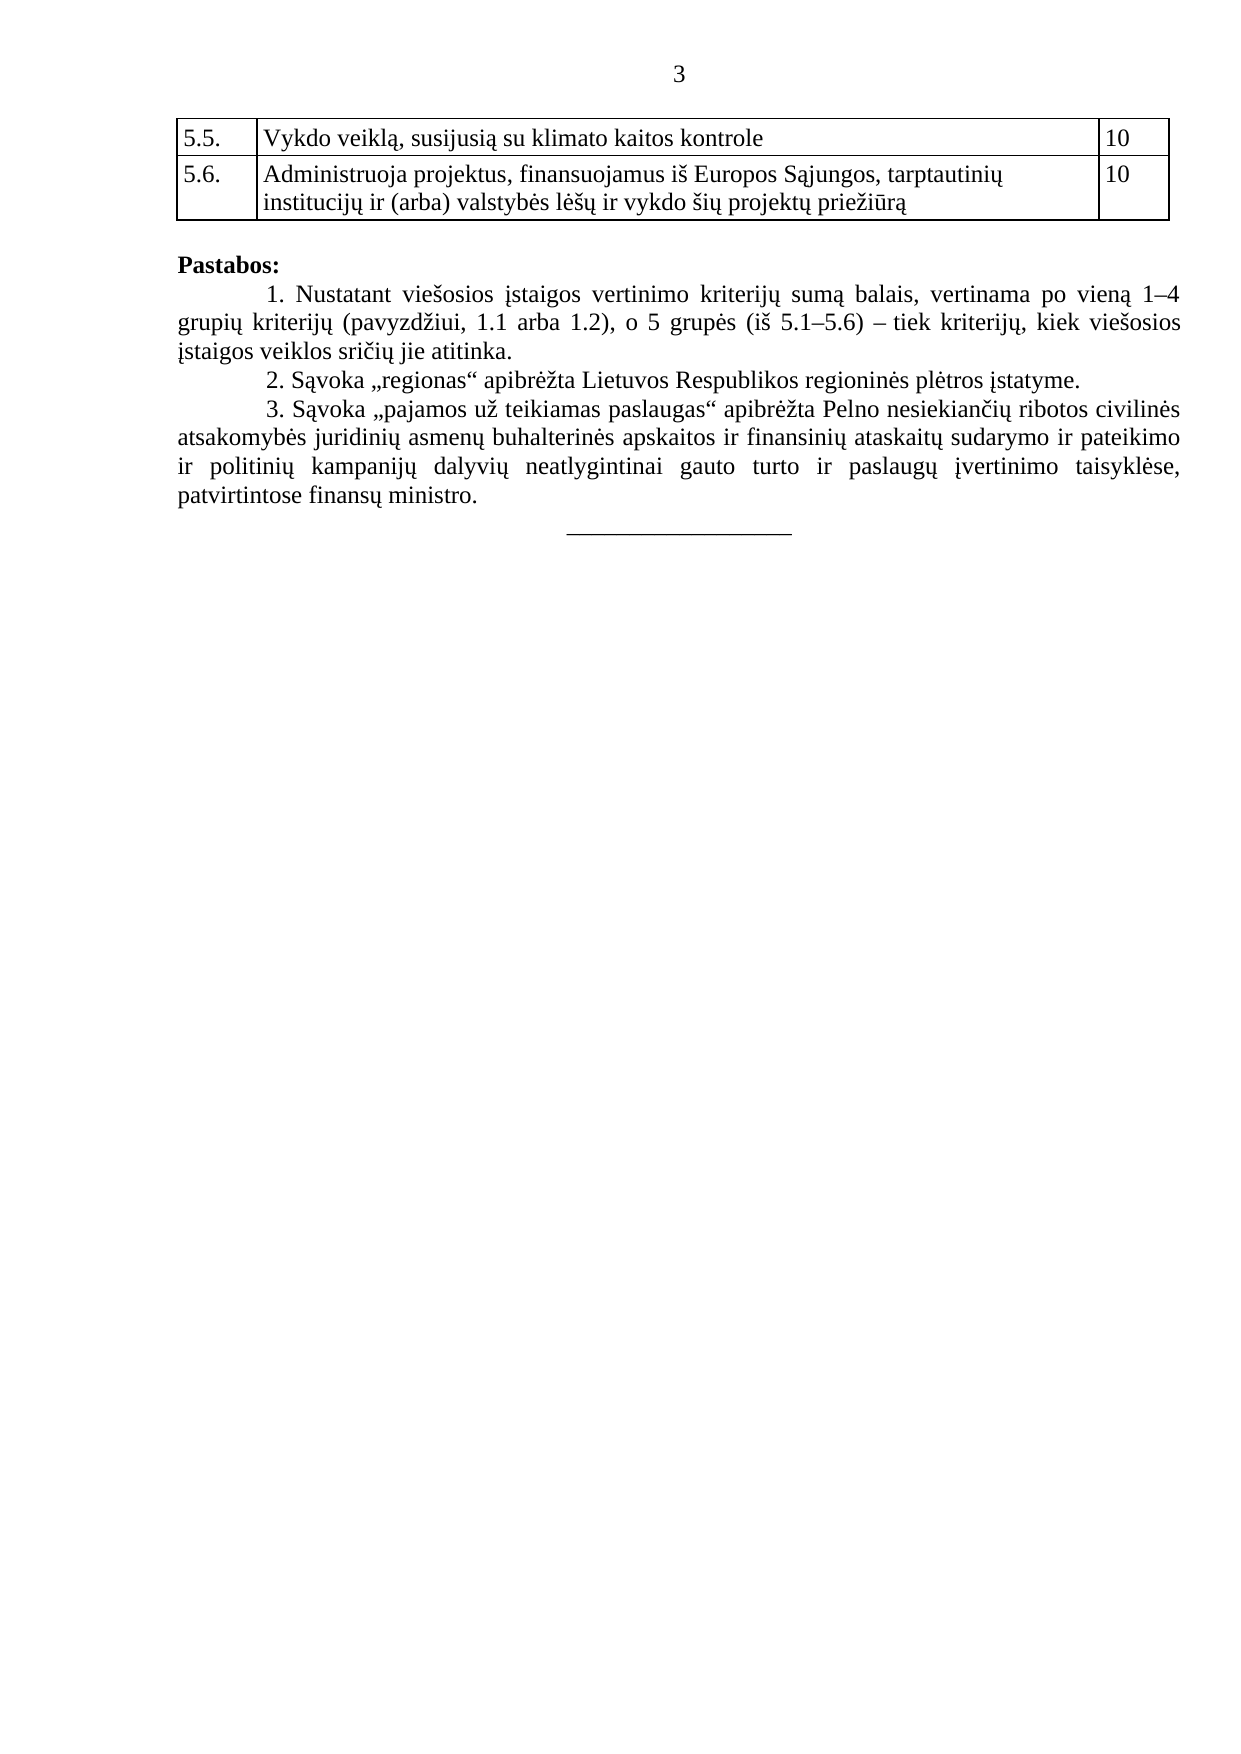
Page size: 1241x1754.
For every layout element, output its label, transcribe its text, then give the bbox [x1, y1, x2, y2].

text 2. Sąvoka „regionas“ apibrėžta Lietuvos Respublikos regioninės plėtros įstatyme. [177, 365, 1181, 394]
table_cell 5.5. [178, 119, 256, 155]
text __________________ [177, 509, 1181, 537]
text 3. Sąvoka „pajamos už teikiamas paslaugas“ apibrėžta Pelno nesiekiančių ribotos civilinės atsakomybės juridinių asmenų buhalterinės apskaitos ir finansinių ataskaitų sudarymo ir pateikimo ir politinių kampanijų dalyvių neatlygintinai gauto turto ir paslaugų įvertinimo taisyklėse, patvirtintose finansų ministro. [177, 394, 1181, 509]
text 1. Nustatant viešosios įstaigos vertinimo kriterijų sumą balais, vertinama po vieną 1–4 grupių kriterijų (pavyzdžiui, 1.1 arba 1.2), o 5 grupės (iš 5.1–5.6) – tiek kriterijų, kiek viešosios įstaigos veiklos sričių jie atitinka. [177, 279, 1181, 365]
table_cell 10 [1100, 156, 1168, 219]
text Pastabos: [177, 250, 1181, 279]
table_cell 10 [1100, 119, 1168, 155]
table_cell 5.6. [178, 156, 256, 219]
table_cell Administruoja projektus, finansuojamus iš Europos Sąjungos, tarptautinių institucijų ir (arba) valstybės lėšų ir vykdo šių projektų priežiūrą [258, 156, 1098, 219]
table_cell Vykdo veiklą, susijusią su klimato kaitos kontrole [258, 119, 1098, 155]
